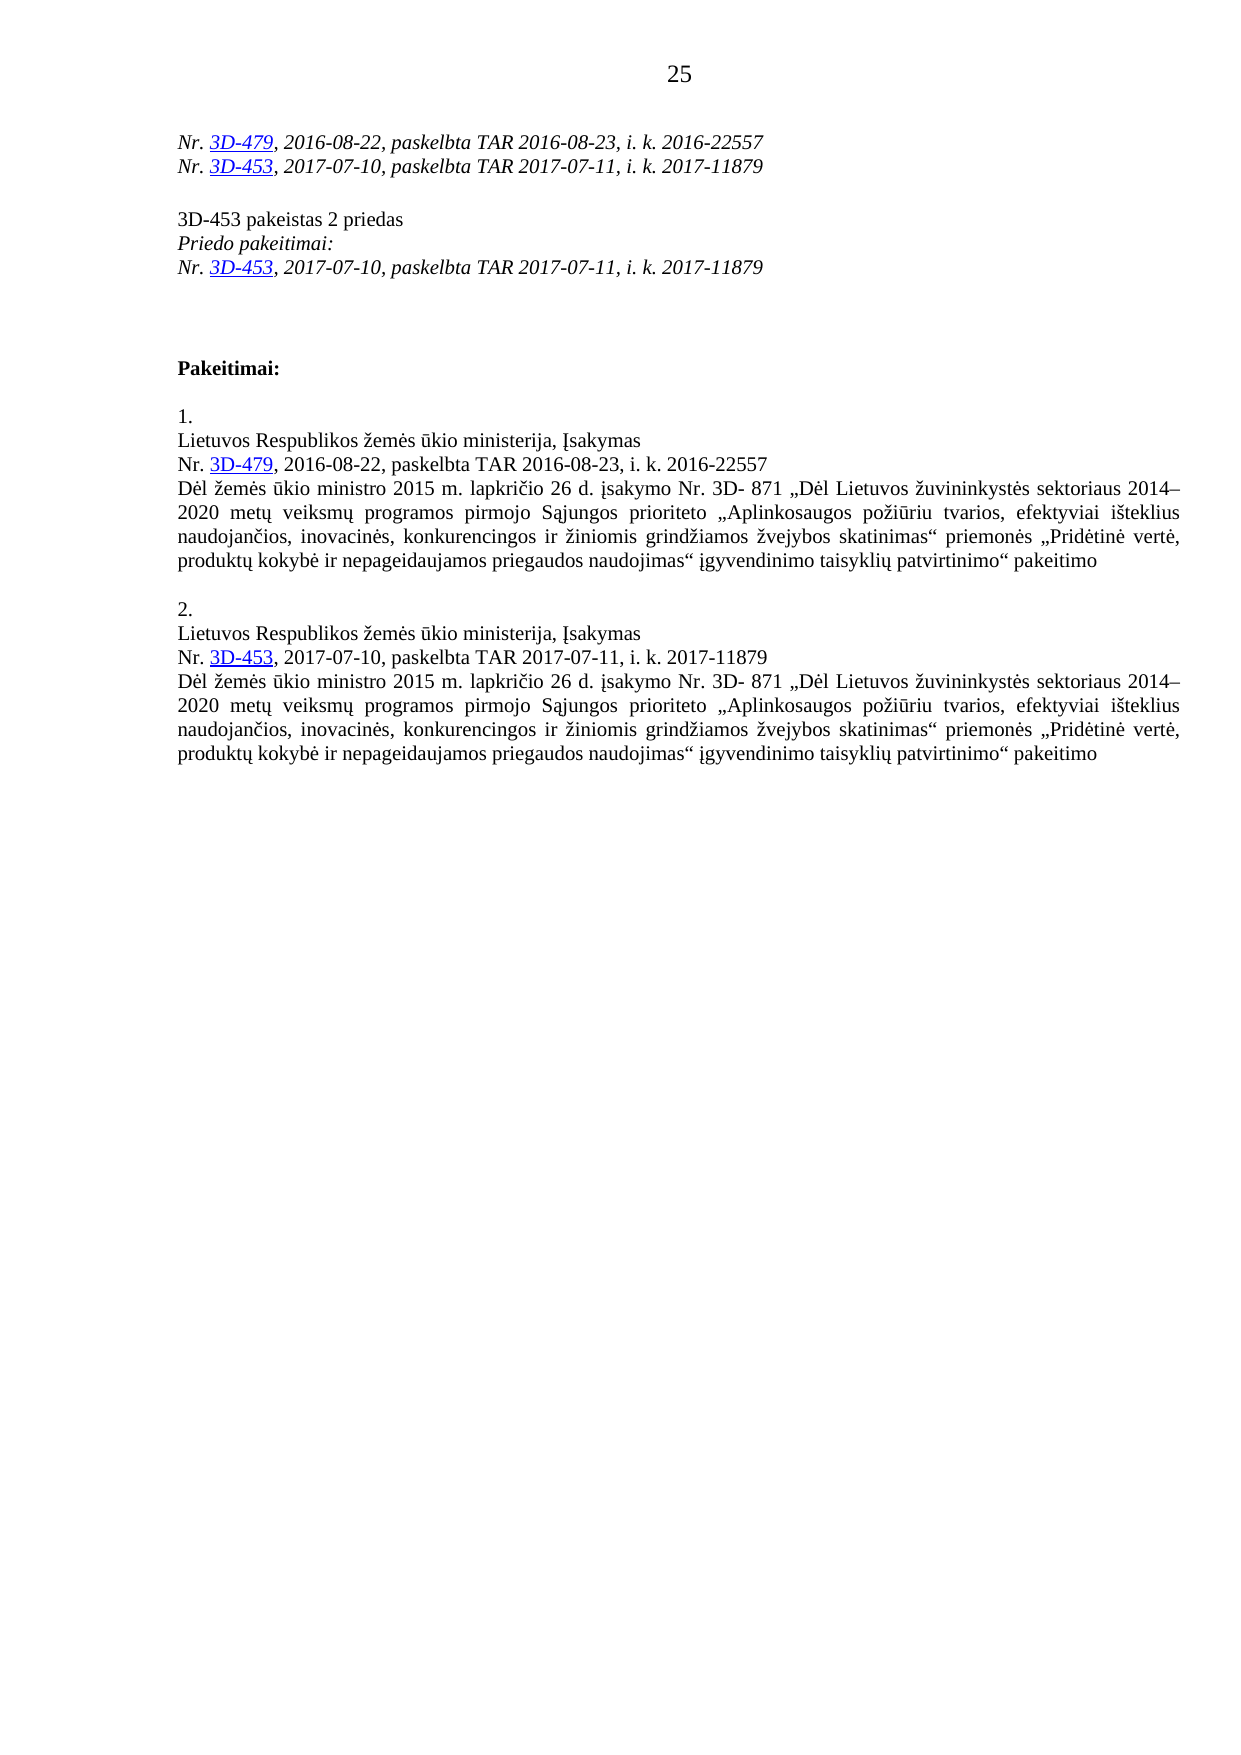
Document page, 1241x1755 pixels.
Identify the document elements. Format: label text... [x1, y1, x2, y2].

text Pakeitimai: [177, 356, 1181, 380]
text Dėl žemės ūkio ministro 2015 m. lapkričio 26 d. įsakymo Nr. 3D- 871 „Dėl Lietuvos žuvininkystės sektoriaus 2014–2020 metų veiksmų programos pirmojo Sąjungos prioriteto „Aplinkosaugos požiūriu tvarios, efektyviai išteklius naudojančios, inovacinės, konkurencingos ir žiniomis grindžiamos žvejybos skatinimas“ priemonės „Pridėtinė vertė, produktų kokybė ir nepageidaujamos priegaudos naudojimas“ įgyvendinimo taisyklių patvirtinimo“ pakeitimo [177, 476, 1181, 572]
text Nr. 3D-453, 2017-07-10, paskelbta TAR 2017-07-11, i. k. 2017-11879 [177, 644, 1181, 669]
text Nr. 3D-479, 2016-08-22, paskelbta TAR 2016-08-23, i. k. 2016-22557 [177, 130, 1181, 154]
text Nr. 3D-479, 2016-08-22, paskelbta TAR 2016-08-23, i. k. 2016-22557 [177, 452, 1181, 476]
text 3D-453 pakeistas 2 priedas [177, 207, 1181, 231]
text 1. [177, 404, 1181, 428]
text Lietuvos Respublikos žemės ūkio ministerija, Įsakymas [177, 621, 1181, 644]
text 2. [177, 596, 1181, 621]
text Priedo pakeitimai: [177, 231, 1181, 255]
text Lietuvos Respublikos žemės ūkio ministerija, Įsakymas [177, 428, 1181, 452]
text Dėl žemės ūkio ministro 2015 m. lapkričio 26 d. įsakymo Nr. 3D- 871 „Dėl Lietuvos žuvininkystės sektoriaus 2014–2020 metų veiksmų programos pirmojo Sąjungos prioriteto „Aplinkosaugos požiūriu tvarios, efektyviai išteklius naudojančios, inovacinės, konkurencingos ir žiniomis grindžiamos žvejybos skatinimas“ priemonės „Pridėtinė vertė, produktų kokybė ir nepageidaujamos priegaudos naudojimas“ įgyvendinimo taisyklių patvirtinimo“ pakeitimo [177, 669, 1181, 765]
text Nr. 3D-453, 2017-07-10, paskelbta TAR 2017-07-11, i. k. 2017-11879 [177, 154, 1181, 178]
text Nr. 3D-453, 2017-07-10, paskelbta TAR 2017-07-11, i. k. 2017-11879 [177, 255, 1181, 279]
